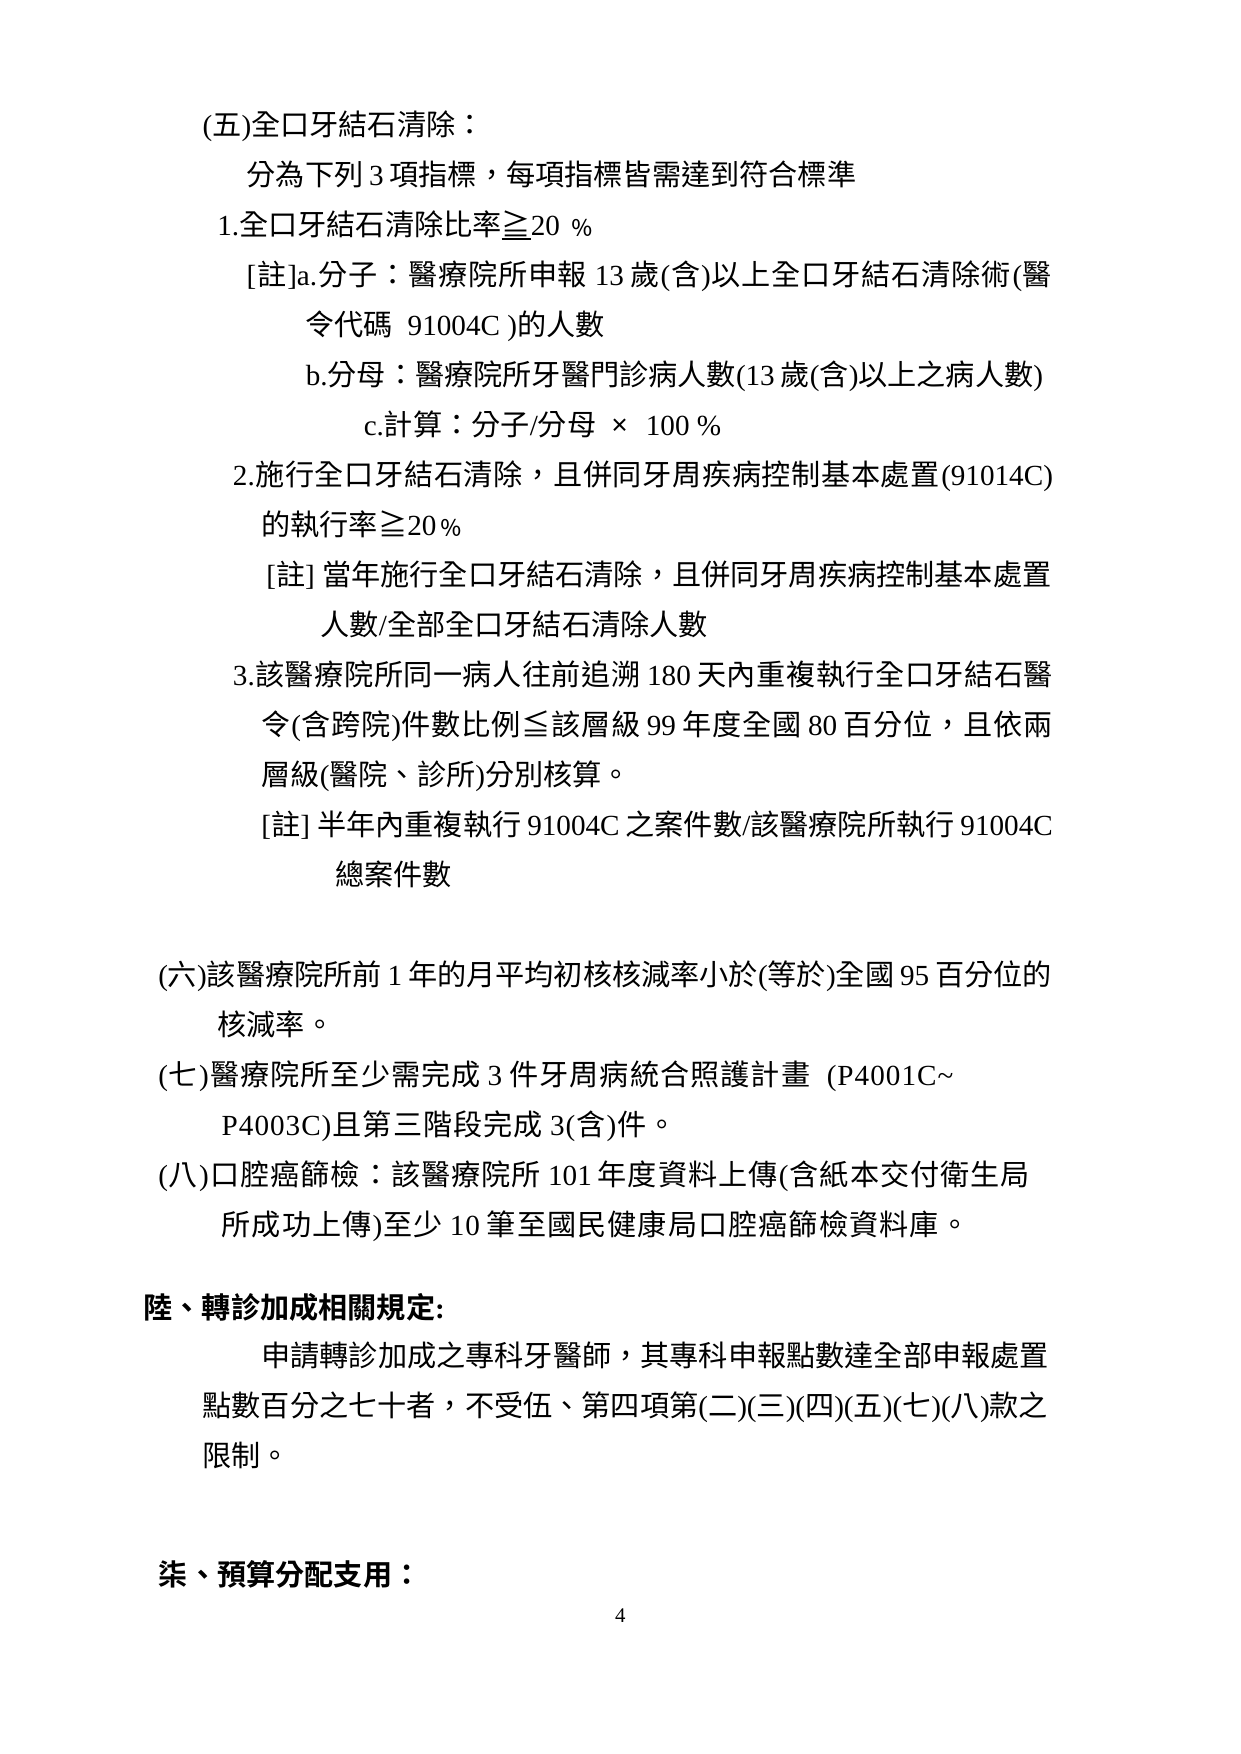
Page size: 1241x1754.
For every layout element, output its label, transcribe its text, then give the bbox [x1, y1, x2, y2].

text 柒、預算分配支用： [159, 1546, 1053, 1596]
text (五)全口牙結石清除： [202, 96, 1053, 146]
text [註] 當年施行全口牙結石清除，且併同牙周疾病控制基本處置人數/全部全口牙結石清除人數 [188, 546, 1053, 646]
text 1.全口牙結石清除比率≧20 ﹪ [217, 196, 1053, 246]
text (七)醫療院所至少需完成3件牙周病統合照護計畫 (P4001C~ P4003C)且第三階段完成3(含)件。 [158, 1046, 1053, 1146]
text 陸、轉診加成相關規定: [143, 1264, 1053, 1327]
text (八)口腔癌篩檢：該醫療院所101年度資料上傳(含紙本交付衛生局所成功上傳)至少10筆至國民健康局口腔癌篩檢資料庫。 [158, 1146, 1053, 1246]
text b.分母：醫療院所牙醫門診病人數(13歲(含)以上之病人數) [306, 346, 1053, 396]
text 3.該醫療院所同一病人往前追溯180天內重複執行全口牙結石醫令(含跨院)件數比例≦該層級99年度全國80百分位，且依兩層級(醫院、診所)分別核算。 [233, 646, 1053, 796]
text 申請轉診加成之專科牙醫師，其專科申報點數達全部申報處置點數百分之七十者，不受伍、第四項第(二)(三)(四)(五)(七)(八)款之限制。 [202, 1327, 1053, 1477]
text 2.施行全口牙結石清除，且併同牙周疾病控制基本處置(91014C)的執行率≧20﹪ [233, 446, 1053, 546]
text [註] 半年內重複執行91004C之案件數/該醫療院所執行91004C總案件數 [261, 796, 1053, 896]
text [註]a.分子：醫療院所申報13歲(含)以上全口牙結石清除術(醫令代碼 91004C )的人數 [246, 246, 1053, 346]
text c.計算：分子/分母 × 100 % [363, 396, 1053, 446]
text 分為下列3項指標，每項指標皆需達到符合標準 [198, 146, 1053, 196]
text (六)該醫療院所前1年的月平均初核核減率小於(等於)全國95百分位的核減率。 [158, 946, 1053, 1046]
